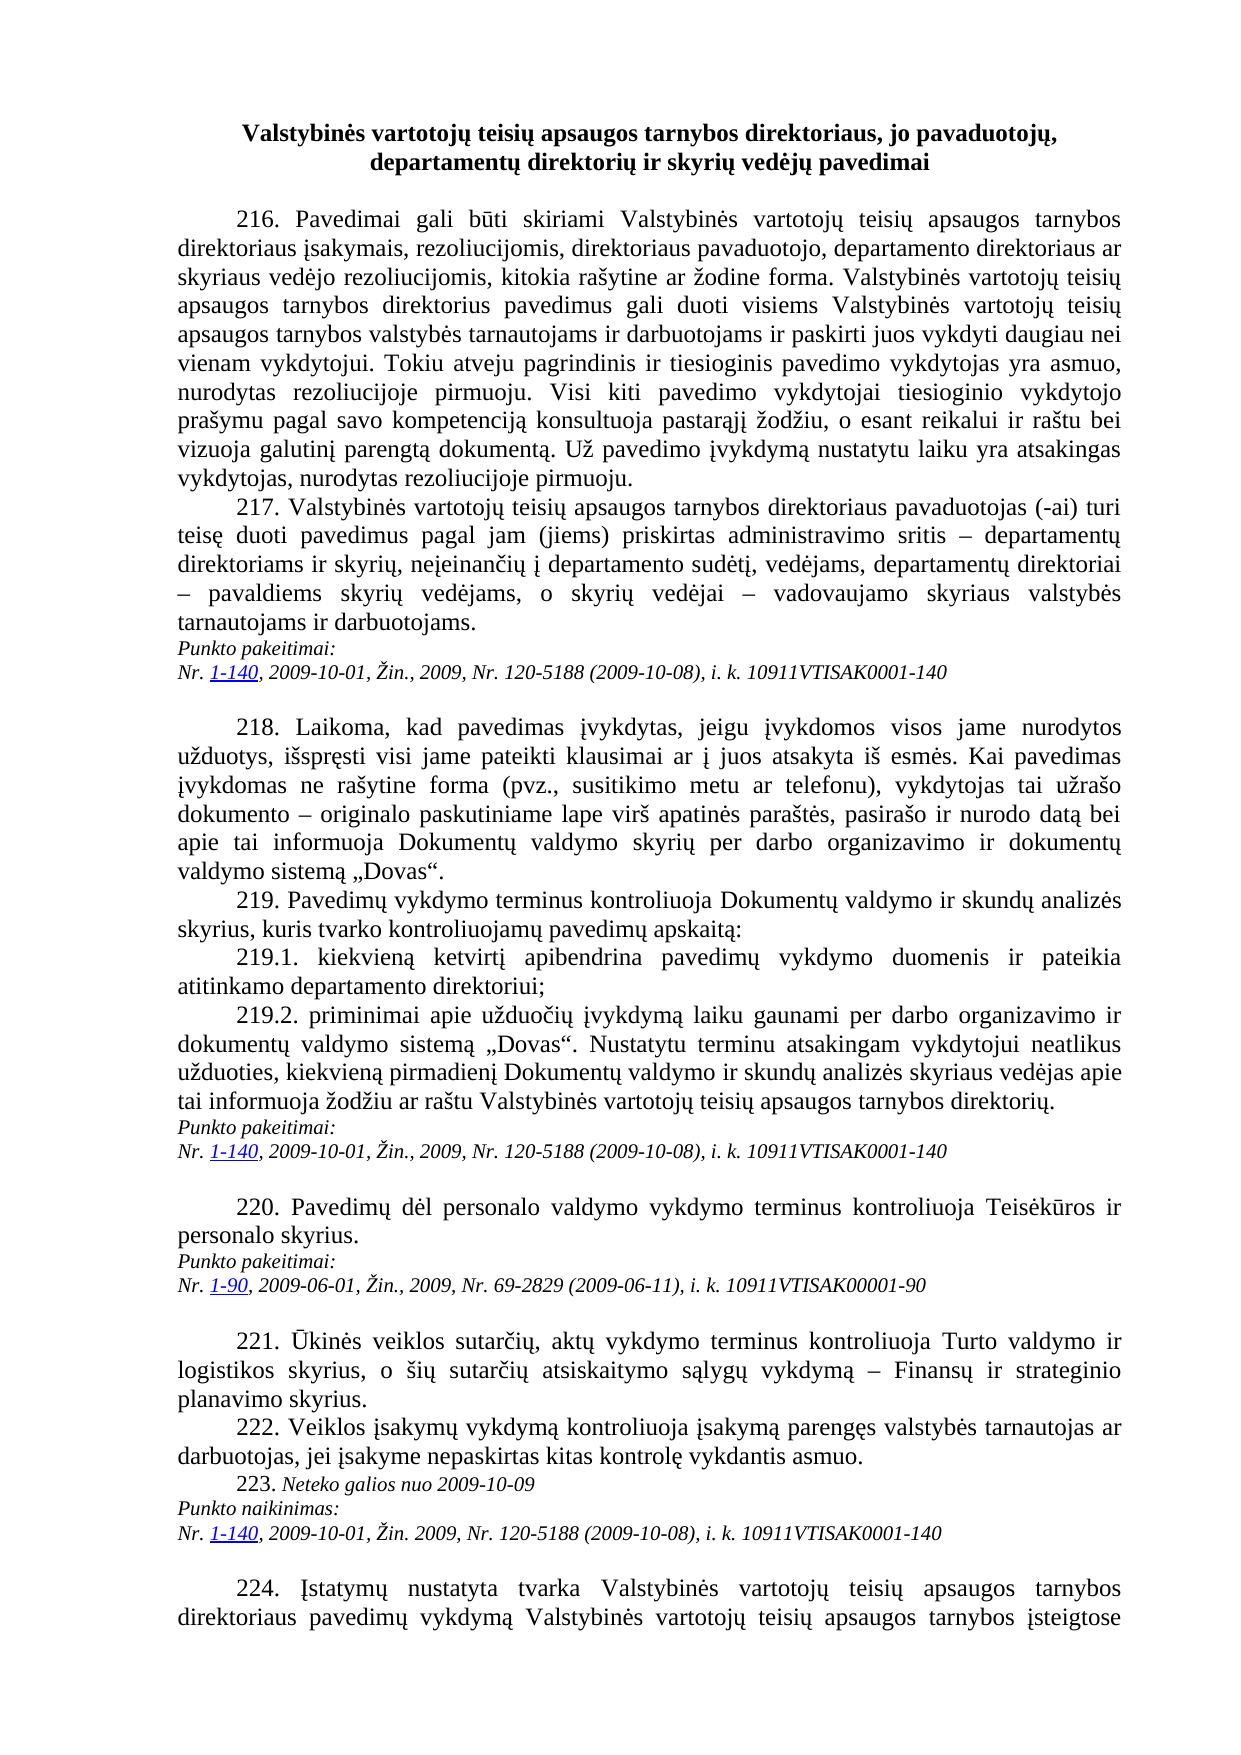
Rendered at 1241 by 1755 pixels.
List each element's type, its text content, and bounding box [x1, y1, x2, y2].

text Punkto pakeitimai: [177, 1249, 1122, 1273]
text 224. Įstatymų nustatyta tvarka Valstybinės vartotojų teisių apsaugos tarnybos direktoriaus pavedimų vykdymą Valstybinės vartotojų teisių apsaugos tarnybos įsteigtose [177, 1573, 1122, 1631]
text Valstybinės vartotojų teisių apsaugos tarnybos direktoriaus, jo pavaduotojų, departamentų direktorių ir skyrių vedėjų pavedimai [177, 118, 1122, 176]
text Nr. 1-140, 2009-10-01, Žin. 2009, Nr. 120-5188 (2009-10-08), i. k. 10911VTISAK0001-140 [177, 1520, 1122, 1544]
text 219.1. kiekvieną ketvirtį apibendrina pavedimų vykdymo duomenis ir pateikia atitinkamo departamento direktoriui; [177, 942, 1122, 1000]
text 221. Ūkinės veiklos sutarčių, aktų vykdymo terminus kontroliuoja Turto valdymo ir logistikos skyrius, o šių sutarčių atsiskaitymo sąlygų vykdymą – Finansų ir strateginio planavimo skyrius. [177, 1326, 1122, 1412]
text 219.2. priminimai apie užduočių įvykdymą laiku gaunami per darbo organizavimo ir dokumentų valdymo sistemą „Dovas“. Nustatytu terminu atsakingam vykdytojui neatlikus užduoties, kiekvieną pirmadienį Dokumentų valdymo ir skundų analizės skyriaus vedėjas apie tai informuoja žodžiu ar raštu Valstybinės vartotojų teisių apsaugos tarnybos direktorių. [177, 1000, 1122, 1115]
text Nr. 1-90, 2009-06-01, Žin., 2009, Nr. 69-2829 (2009-06-11), i. k. 10911VTISAK00001-90 [177, 1273, 1122, 1297]
text Punkto pakeitimai: [177, 636, 1122, 660]
text 219. Pavedimų vykdymo terminus kontroliuoja Dokumentų valdymo ir skundų analizės skyrius, kuris tvarko kontroliuojamų pavedimų apskaitą: [177, 885, 1122, 942]
text 217. Valstybinės vartotojų teisių apsaugos tarnybos direktoriaus pavaduotojas (-ai) turi teisę duoti pavedimus pagal jam (jiems) priskirtas administravimo sritis – departamentų direktoriams ir skyrių, neįeinančių į departamento sudėtį, vedėjams, departamentų direktoriai – pavaldiems skyrių vedėjams, o skyrių vedėjai – vadovaujamo skyriaus valstybės tarnautojams ir darbuotojams. [177, 492, 1122, 636]
text 218. Laikoma, kad pavedimas įvykdytas, jeigu įvykdomos visos jame nurodytos užduotys, išspręsti visi jame pateikti klausimai ar į juos atsakyta iš esmės. Kai pavedimas įvykdomas ne rašytine forma (pvz., susitikimo metu ar telefonu), vykdytojas tai užrašo dokumento – originalo paskutiniame lape virš apatinės paraštės, pasirašo ir nurodo datą bei apie tai informuoja Dokumentų valdymo skyrių per darbo organizavimo ir dokumentų valdymo sistemą „Dovas“. [177, 712, 1122, 885]
text 222. Veiklos įsakymų vykdymą kontroliuoja įsakymą parengęs valstybės tarnautojas ar darbuotojas, jei įsakyme nepaskirtas kitas kontrolę vykdantis asmuo. [177, 1412, 1122, 1470]
text Punkto pakeitimai: [177, 1115, 1122, 1139]
text 216. Pavedimai gali būti skiriami Valstybinės vartotojų teisių apsaugos tarnybos direktoriaus įsakymais, rezoliucijomis, direktoriaus pavaduotojo, departamento direktoriaus ar skyriaus vedėjo rezoliucijomis, kitokia rašytine ar žodine forma. Valstybinės vartotojų teisių apsaugos tarnybos direktorius pavedimus gali duoti visiems Valstybinės vartotojų teisių apsaugos tarnybos valstybės tarnautojams ir darbuotojams ir paskirti juos vykdyti daugiau nei vienam vykdytojui. Tokiu atveju pagrindinis ir tiesioginis pavedimo vykdytojas yra asmuo, nurodytas rezoliucijoje pirmuoju. Visi kiti pavedimo vykdytojai tiesioginio vykdytojo prašymu pagal savo kompetenciją konsultuoja pastarąjį žodžiu, o esant reikalui ir raštu bei vizuoja galutinį parengtą dokumentą. Už pavedimo įvykdymą nustatytu laiku yra atsakingas vykdytojas, nurodytas rezoliucijoje pirmuoju. [177, 204, 1122, 492]
text 223. Neteko galios nuo 2009-10-09 [177, 1470, 1122, 1496]
text 220. Pavedimų dėl personalo valdymo vykdymo terminus kontroliuoja Teisėkūros ir personalo skyrius. [177, 1192, 1122, 1249]
text Nr. 1-140, 2009-10-01, Žin., 2009, Nr. 120-5188 (2009-10-08), i. k. 10911VTISAK0001-140 [177, 1139, 1122, 1163]
text Punkto naikinimas: [177, 1496, 1122, 1520]
text Nr. 1-140, 2009-10-01, Žin., 2009, Nr. 120-5188 (2009-10-08), i. k. 10911VTISAK0001-140 [177, 660, 1122, 684]
